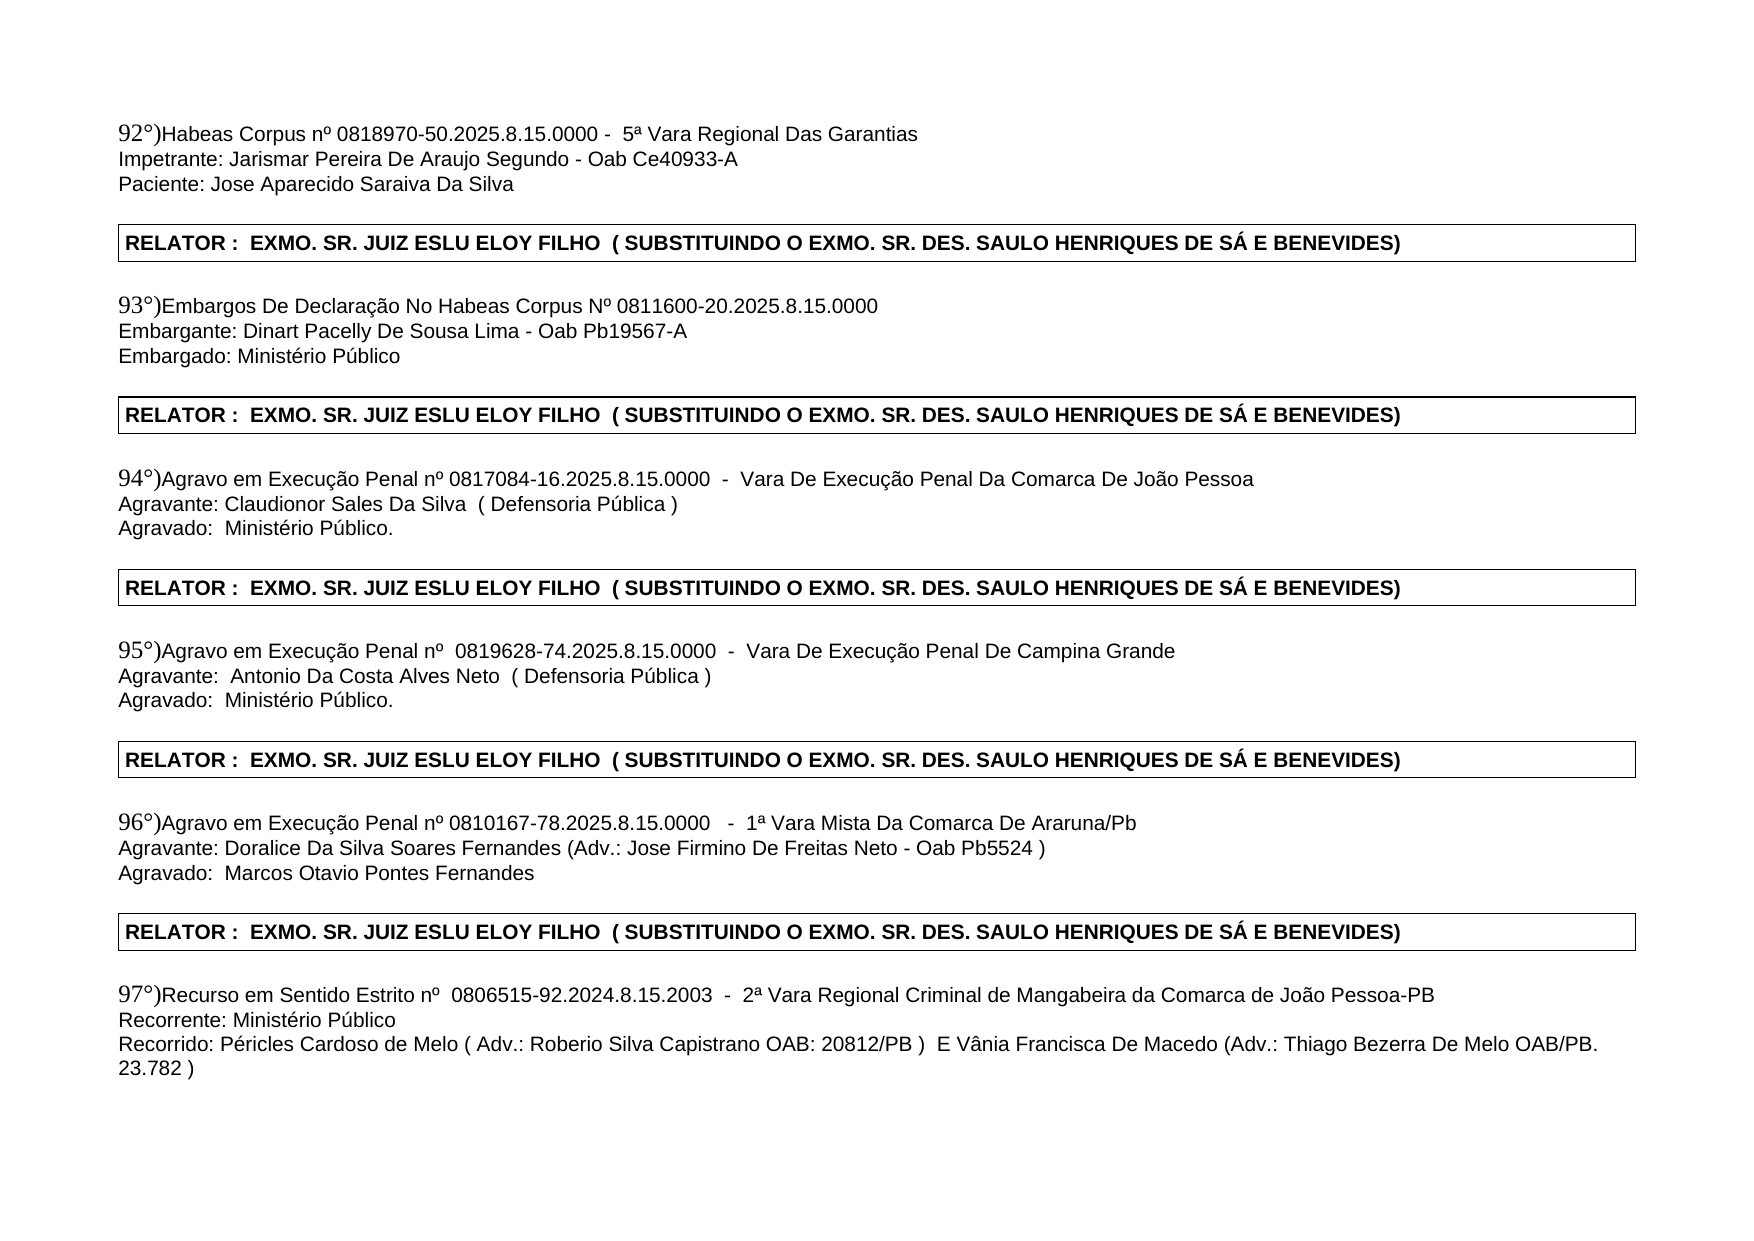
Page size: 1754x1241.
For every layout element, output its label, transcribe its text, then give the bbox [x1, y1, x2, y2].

text 97°)Recurso em Sentido Estrito nº 0806515-92.2024.8.15.2003 - 2ª Vara Regional Criminal de Mangabeira da Comarca de João Pessoa-PB [118, 979, 1636, 1008]
text Recorrente: Ministério Público [118, 1008, 1636, 1032]
text Impetrante: Jarismar Pereira De Araujo Segundo - Oab Ce40933-A [118, 147, 1636, 171]
text Paciente: Jose Aparecido Saraiva Da Silva [118, 171, 1636, 195]
text 92°)Habeas Corpus nº 0818970-50.2025.8.15.0000 - 5ª Vara Regional Das Garantias [118, 118, 1636, 147]
text 93°)Embargos De Declaração No Habeas Corpus Nº 0811600-20.2025.8.15.0000 [118, 290, 1636, 319]
text Recorrido: Péricles Cardoso de Melo ( Adv.: Roberio Silva Capistrano OAB: 20812/PB ) E Vânia Francisca De Macedo (Adv.: Thiago Bezerra De Melo OAB/PB. 23.782 ) [118, 1032, 1636, 1080]
text 94°)Agravo em Execução Penal nº 0817084-16.2025.8.15.0000 - Vara De Execução Penal Da Comarca De João Pessoa [118, 463, 1636, 491]
table_header RELATOR : EXMO. SR. JUIZ ESLU ELOY FILHO ( SUBSTITUINDO O EXMO. SR. DES. SAULO HENRIQUES DE SÁ E BENEVIDES) [119, 914, 1635, 950]
text Embargante: Dinart Pacelly De Sousa Lima - Oab Pb19567-A [118, 319, 1636, 343]
text 96°)Agravo em Execução Penal nº 0810167-78.2025.8.15.0000 - 1ª Vara Mista Da Comarca De Araruna/Pb [118, 807, 1636, 836]
text Agravado: Ministério Público. [118, 516, 1636, 540]
table_header RELATOR : EXMO. SR. JUIZ ESLU ELOY FILHO ( SUBSTITUINDO O EXMO. SR. DES. SAULO HENRIQUES DE SÁ E BENEVIDES) [119, 742, 1635, 777]
text Agravante: Claudionor Sales Da Silva ( Defensoria Pública ) [118, 491, 1636, 515]
table_header RELATOR : EXMO. SR. JUIZ ESLU ELOY FILHO ( SUBSTITUINDO O EXMO. SR. DES. SAULO HENRIQUES DE SÁ E BENEVIDES) [119, 570, 1635, 605]
text Agravado: Ministério Público. [118, 688, 1636, 712]
table_header RELATOR : EXMO. SR. JUIZ ESLU ELOY FILHO ( SUBSTITUINDO O EXMO. SR. DES. SAULO HENRIQUES DE SÁ E BENEVIDES) [119, 398, 1635, 433]
table_header RELATOR : EXMO. SR. JUIZ ESLU ELOY FILHO ( SUBSTITUINDO O EXMO. SR. DES. SAULO HENRIQUES DE SÁ E BENEVIDES) [119, 225, 1635, 261]
text Embargado: Ministério Público [118, 344, 1636, 368]
text Agravado: Marcos Otavio Pontes Fernandes [118, 861, 1636, 884]
text Agravante: Antonio Da Costa Alves Neto ( Defensoria Pública ) [118, 664, 1636, 688]
text 95°)Agravo em Execução Penal nº 0819628-74.2025.8.15.0000 - Vara De Execução Penal De Campina Grande [118, 635, 1636, 664]
text Agravante: Doralice Da Silva Soares Fernandes (Adv.: Jose Firmino De Freitas Neto - Oab Pb5524 ) [118, 836, 1636, 860]
